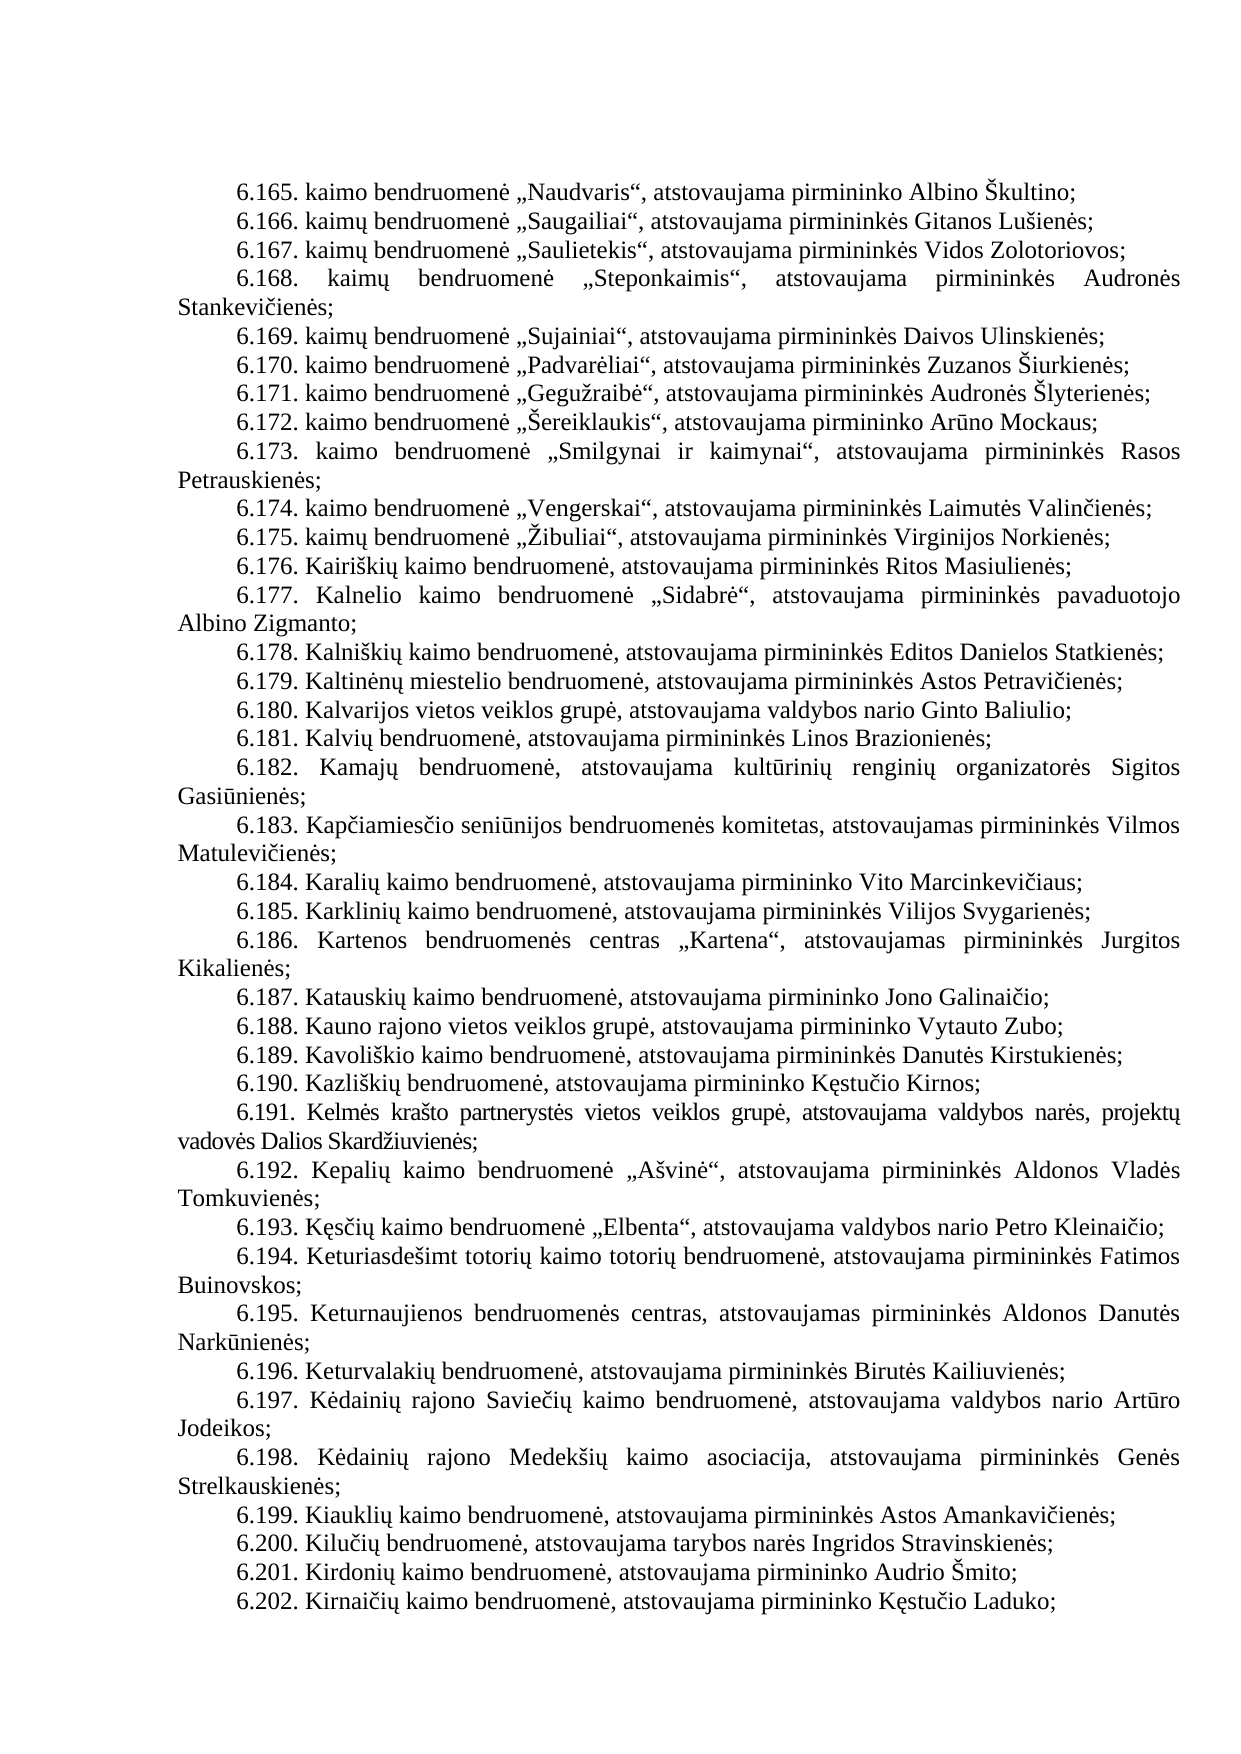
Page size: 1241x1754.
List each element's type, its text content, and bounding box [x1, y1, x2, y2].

text 6.199. Kiauklių kaimo bendruomenė, atstovaujama pirmininkės Astos Amankavičienės; [177, 1500, 1181, 1528]
text 6.176. Kairiškių kaimo bendruomenė, atstovaujama pirmininkės Ritos Masiulienės; [177, 551, 1181, 580]
text 6.179. Kaltinėnų miestelio bendruomenė, atstovaujama pirmininkės Astos Petravičienės; [177, 666, 1181, 695]
text 6.168. kaimų bendruomenė „Steponkaimis“, atstovaujama pirmininkės Audronės Stankevičienės; [177, 263, 1181, 321]
text 6.200. Kilučių bendruomenė, atstovaujama tarybos narės Ingridos Stravinskienės; [177, 1528, 1181, 1557]
text 6.169. kaimų bendruomenė „Sujainiai“, atstovaujama pirmininkės Daivos Ulinskienės; [177, 321, 1181, 350]
text 6.189. Kavoliškio kaimo bendruomenė, atstovaujama pirmininkės Danutės Kirstukienės; [177, 1040, 1181, 1068]
text 6.173. kaimo bendruomenė „Smilgynai ir kaimynai“, atstovaujama pirmininkės Rasos Petrauskienės; [177, 436, 1181, 493]
text 6.167. kaimų bendruomenė „Saulietekis“, atstovaujama pirmininkės Vidos Zolotoriovos; [177, 235, 1181, 263]
text 6.191. Kelmės krašto partnerystės vietos veiklos grupė, atstovaujama valdybos narės, projektų vadovės Dalios Skardžiuvienės; [177, 1097, 1181, 1155]
text 6.174. kaimo bendruomenė „Vengerskai“, atstovaujama pirmininkės Laimutės Valinčienės; [177, 493, 1181, 522]
text 6.183. Kapčiamiesčio seniūnijos bendruomenės komitetas, atstovaujamas pirmininkės Vilmos Matulevičienės; [177, 810, 1181, 867]
text 6.190. Kazliškių bendruomenė, atstovaujama pirmininko Kęstučio Kirnos; [177, 1068, 1181, 1097]
text 6.178. Kalniškių kaimo bendruomenė, atstovaujama pirmininkės Editos Danielos Statkienės; [177, 637, 1181, 666]
text 6.194. Keturiasdešimt totorių kaimo totorių bendruomenė, atstovaujama pirmininkės Fatimos Buinovskos; [177, 1241, 1181, 1298]
text 6.181. Kalvių bendruomenė, atstovaujama pirmininkės Linos Brazionienės; [177, 723, 1181, 752]
text 6.198. Kėdainių rajono Medekšių kaimo asociacija, atstovaujama pirmininkės Genės Strelkauskienės; [177, 1442, 1181, 1500]
text 6.184. Karalių kaimo bendruomenė, atstovaujama pirmininko Vito Marcinkevičiaus; [177, 867, 1181, 896]
text 6.175. kaimų bendruomenė „Žibuliai“, atstovaujama pirmininkės Virginijos Norkienės; [177, 522, 1181, 551]
text 6.195. Keturnaujienos bendruomenės centras, atstovaujamas pirmininkės Aldonos Danutės Narkūnienės; [177, 1298, 1181, 1356]
text 6.202. Kirnaičių kaimo bendruomenė, atstovaujama pirmininko Kęstučio Laduko; [177, 1586, 1181, 1615]
text 6.177. Kalnelio kaimo bendruomenė „Sidabrė“, atstovaujama pirmininkės pavaduotojo Albino Zigmanto; [177, 580, 1181, 637]
text 6.197. Kėdainių rajono Saviečių kaimo bendruomenė, atstovaujama valdybos nario Artūro Jodeikos; [177, 1385, 1181, 1442]
text 6.196. Keturvalakių bendruomenė, atstovaujama pirmininkės Birutės Kailiuvienės; [177, 1356, 1181, 1385]
text 6.165. kaimo bendruomenė „Naudvaris“, atstovaujama pirmininko Albino Škultino; [177, 177, 1181, 206]
text 6.187. Katauskių kaimo bendruomenė, atstovaujama pirmininko Jono Galinaičio; [177, 982, 1181, 1011]
text 6.201. Kirdonių kaimo bendruomenė, atstovaujama pirmininko Audrio Šmito; [177, 1557, 1181, 1586]
text 6.186. Kartenos bendruomenės centras „Kartena“, atstovaujamas pirmininkės Jurgitos Kikalienės; [177, 925, 1181, 982]
text 6.182. Kamajų bendruomenė, atstovaujama kultūrinių renginių organizatorės Sigitos Gasiūnienės; [177, 752, 1181, 810]
text 6.171. kaimo bendruomenė „Gegužraibė“, atstovaujama pirmininkės Audronės Šlyterienės; [177, 378, 1181, 407]
text 6.188. Kauno rajono vietos veiklos grupė, atstovaujama pirmininko Vytauto Zubo; [177, 1011, 1181, 1040]
text 6.193. Kęsčių kaimo bendruomenė „Elbenta“, atstovaujama valdybos nario Petro Kleinaičio; [177, 1212, 1181, 1241]
text 6.166. kaimų bendruomenė „Saugailiai“, atstovaujama pirmininkės Gitanos Lušienės; [177, 206, 1181, 235]
text 6.170. kaimo bendruomenė „Padvarėliai“, atstovaujama pirmininkės Zuzanos Šiurkienės; [177, 350, 1181, 378]
text 6.180. Kalvarijos vietos veiklos grupė, atstovaujama valdybos nario Ginto Baliulio; [177, 695, 1181, 723]
text 6.172. kaimo bendruomenė „Šereiklaukis“, atstovaujama pirmininko Arūno Mockaus; [177, 407, 1181, 436]
text 6.185. Karklinių kaimo bendruomenė, atstovaujama pirmininkės Vilijos Svygarienės; [177, 896, 1181, 925]
text 6.192. Kepalių kaimo bendruomenė „Ašvinė“, atstovaujama pirmininkės Aldonos Vladės Tomkuvienės; [177, 1155, 1181, 1212]
